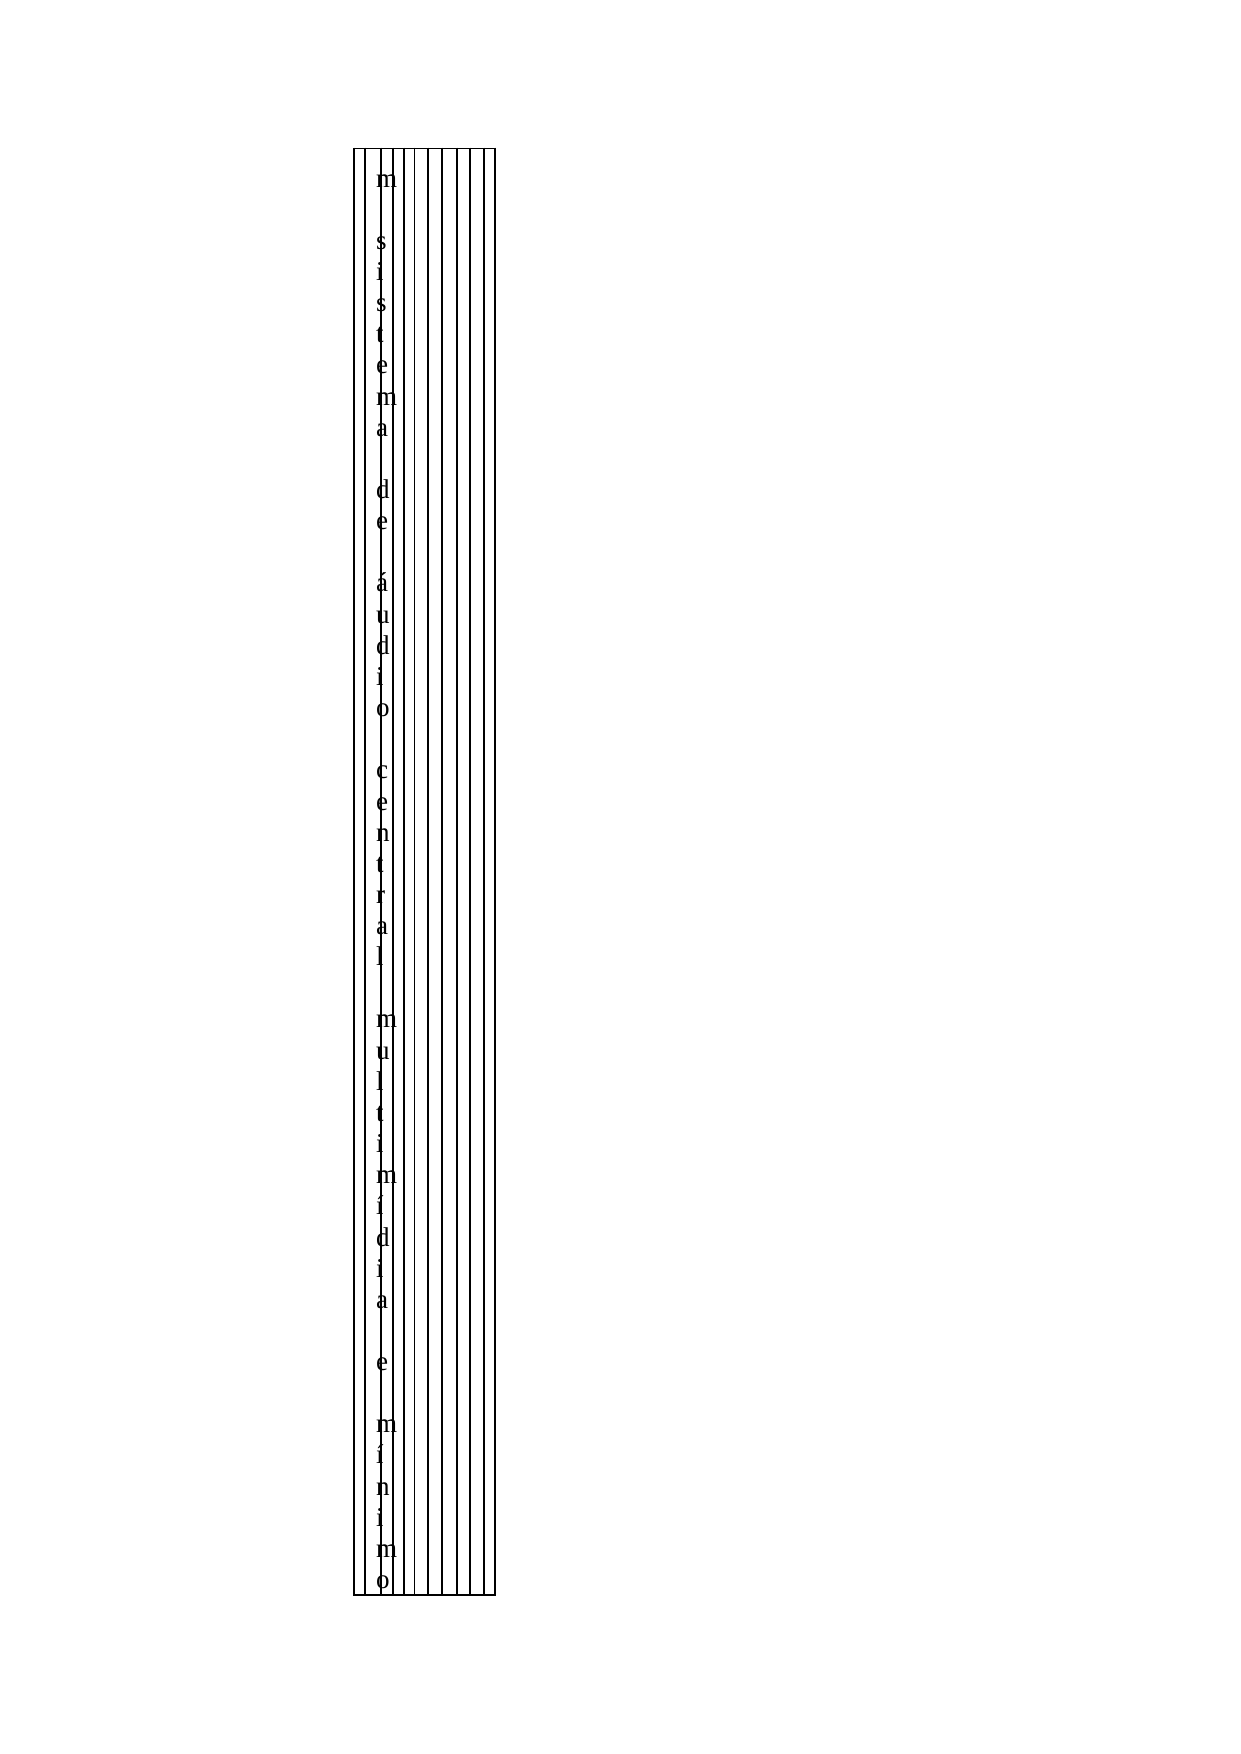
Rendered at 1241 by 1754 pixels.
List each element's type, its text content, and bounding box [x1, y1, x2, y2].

table_cell 2 [405, 149, 414, 1594]
table_cell VEÍCULO 06 Volkswagen, modelo Gol 1.6, MI, 8V T.flex, 4P, AC, DH, VE, TE, Alarme, Ano: 2011/12, placa NCR-4459. [443, 149, 456, 1594]
table_cell 19.929,02 [458, 149, 469, 1594]
table_cell 216.626,38 [485, 149, 494, 1594]
table_cell 01 [355, 149, 364, 1594]
table_cell 223.333,62 [471, 149, 483, 1594]
table_cell 219.980,00 [415, 149, 427, 1594]
table_cell 484528 [382, 149, 392, 1594]
table_cell Unidade [394, 149, 403, 1594]
table_cell 439.960,00 [429, 149, 441, 1594]
